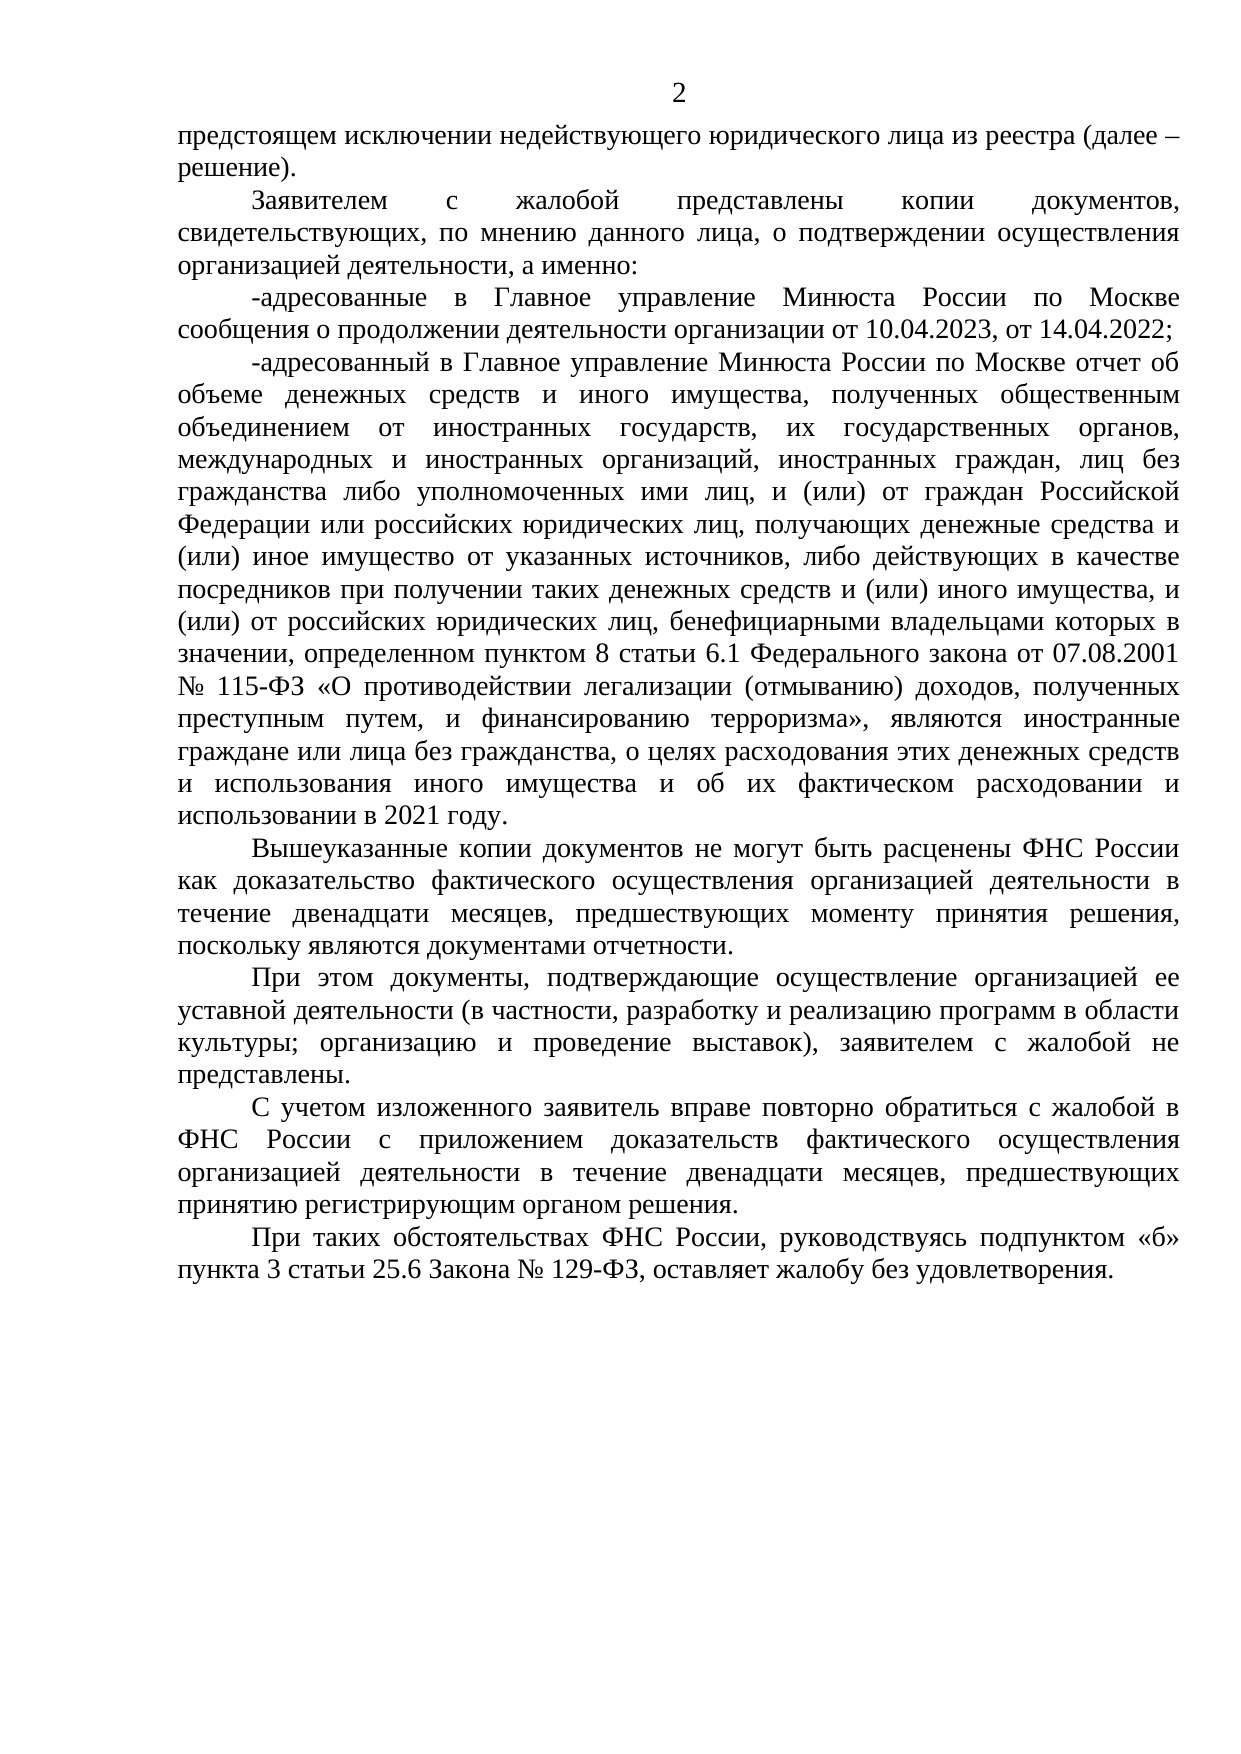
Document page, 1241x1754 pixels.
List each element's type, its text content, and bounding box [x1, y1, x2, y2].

text С учетом изложенного заявитель вправе повторно обратиться с жалобой в ФНС России с приложением доказательств фактического осуществления организацией деятельности в течение двенадцати месяцев, предшествующих принятию регистрирующим органом решения. [177, 1090, 1181, 1219]
text -адресованные в Главное управление Минюста России по Москве сообщения о продолжении деятельности организации от 10.04.2023, от 14.04.2022; [177, 280, 1181, 345]
text При таких обстоятельствах ФНС России, руководствуясь подпунктом «б» пункта 3 статьи 25.6 Закона № 129-ФЗ, оставляет жалобу без удовлетворения. [177, 1219, 1181, 1284]
text При этом документы, подтверждающие осуществление организацией ее уставной деятельности (в частности, разработку и реализацию программ в области культуры; организацию и проведение выставок), заявителем с жалобой не представлены. [177, 960, 1181, 1090]
text -адресованный в Главное управление Минюста России по Москве отчет об объеме денежных средств и иного имущества, полученных общественным объединением от иностранных государств, их государственных органов, международных и иностранных организаций, иностранных граждан, лиц без гражданства либо уполномоченных ими лиц, и (или) от граждан Российской Федерации или российских юридических лиц, получающих денежные средства и (или) иное имущество от указанных источников, либо действующих в качестве посредников при получении таких денежных средств и (или) иного имущества, и (или) от российских юридических лиц, бенефициарными владельцами которых в значении, определенном пунктом 8 статьи 6.1 Федерального закона от 07.08.2001 № 115-ФЗ «О противодействии легализации (отмыванию) доходов, полученных преступным путем, и финансированию терроризма», являются иностранные граждане или лица без гражданства, о целях расходования этих денежных средств и использования иного имущества и об их фактическом расходовании и использовании в 2021 году. [177, 345, 1181, 831]
text предстоящем исключении недействующего юридического лица из реестра (далее – решение). [177, 118, 1181, 183]
text Вышеуказанные копии документов не могут быть расценены ФНС России как доказательство фактического осуществления организацией деятельности в течение двенадцати месяцев, предшествующих моменту принятия решения, поскольку являются документами отчетности. [177, 831, 1181, 960]
text Заявителем с жалобой представлены копии документов, свидетельствующих, по мнению данного лица, о подтверждении осуществления организацией деятельности, а именно: [177, 183, 1181, 280]
